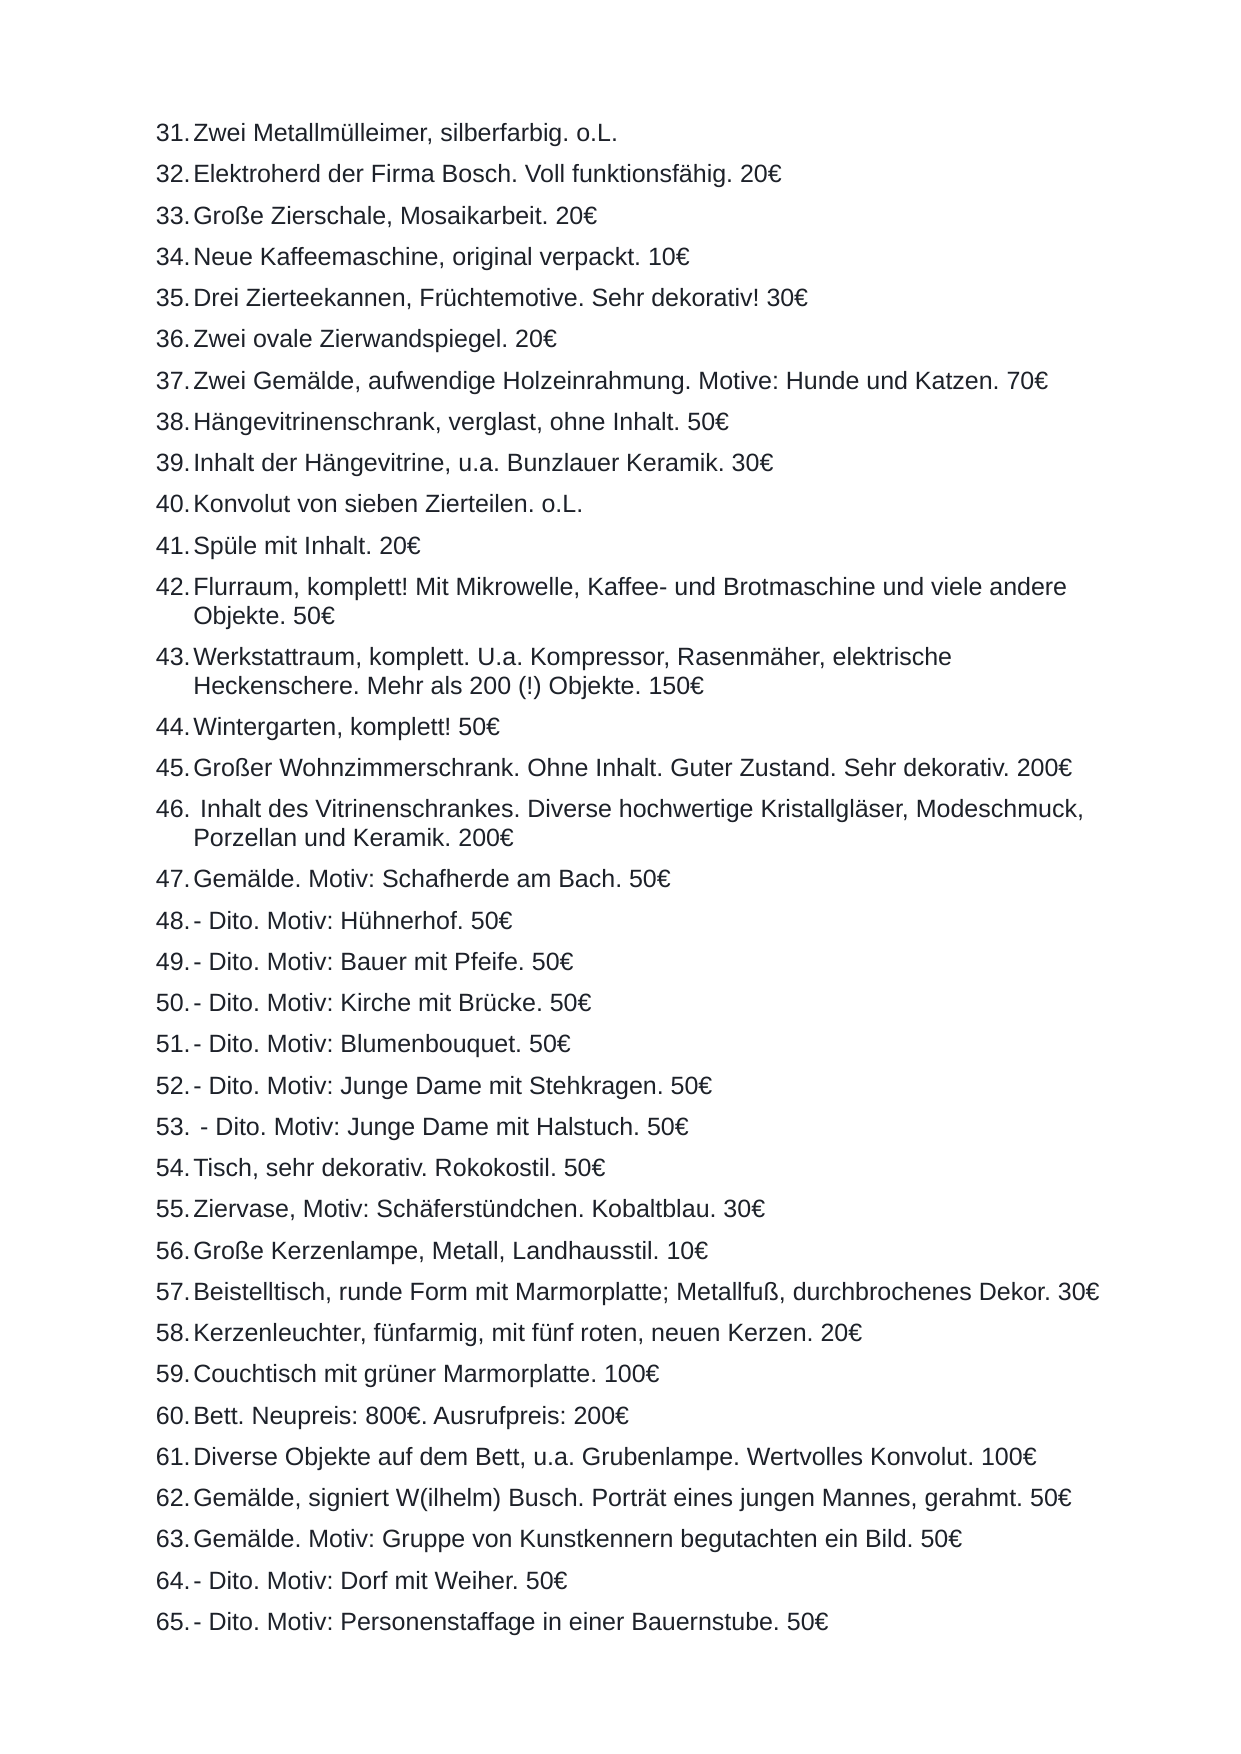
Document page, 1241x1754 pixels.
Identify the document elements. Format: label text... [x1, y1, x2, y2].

list Hängevitrinenschrank, verglast, ohne Inhalt. 50€ [156, 407, 1122, 436]
list Gemälde. Motiv: Gruppe von Kunstkennern begutachten ein Bild. 50€ [156, 1524, 1122, 1553]
list - Dito. Motiv: Kirche mit Brücke. 50€ [156, 988, 1122, 1017]
list - Dito. Motiv: Bauer mit Pfeife. 50€ [156, 947, 1122, 976]
list Inhalt der Hängevitrine, u.a. Bunzlauer Keramik. 30€ [156, 448, 1122, 477]
list Wintergarten, komplett! 50€ [156, 712, 1122, 741]
list Große Kerzenlampe, Metall, Landhausstil. 10€ [156, 1236, 1122, 1264]
list Zwei ovale Zierwandspiegel. 20€ [156, 324, 1122, 353]
list Ziervase, Motiv: Schäferstündchen. Kobaltblau. 30€ [156, 1194, 1122, 1223]
list Großer Wohnzimmerschrank. Ohne Inhalt. Guter Zustand. Sehr dekorativ. 200€ [156, 753, 1122, 782]
list Flurraum, komplett! Mit Mikrowelle, Kaffee- und Brotmaschine und viele andere Objekte. 50€ [156, 572, 1122, 629]
list Tisch, sehr dekorativ. Rokokostil. 50€ [156, 1153, 1122, 1182]
list Drei Zierteekannen, Früchtemotive. Sehr dekorativ! 30€ [156, 283, 1122, 312]
list Diverse Objekte auf dem Bett, u.a. Grubenlampe. Wertvolles Konvolut. 100€ [156, 1442, 1122, 1471]
list Spüle mit Inhalt. 20€ [156, 531, 1122, 559]
list Couchtisch mit grüner Marmorplatte. 100€ [156, 1359, 1122, 1388]
list Gemälde. Motiv: Schafherde am Bach. 50€ [156, 864, 1122, 893]
list Zwei Gemälde, aufwendige Holzeinrahmung. Motive: Hunde und Katzen. 70€ [156, 366, 1122, 394]
list Bett. Neupreis: 800€. Ausrufpreis: 200€ [156, 1401, 1122, 1429]
list Elektroherd der Firma Bosch. Voll funktionsfähig. 20€ [156, 159, 1122, 188]
list - Dito. Motiv: Blumenbouquet. 50€ [156, 1029, 1122, 1058]
list Große Zierschale, Mosaikarbeit. 20€ [156, 201, 1122, 229]
list - Dito. Motiv: Dorf mit Weiher. 50€ [156, 1566, 1122, 1594]
list Inhalt des Vitrinenschrankes. Diverse hochwertige Kristallgläser, Modeschmuck, Porzellan und Keramik. 200€ [156, 794, 1122, 852]
list Konvolut von sieben Zierteilen. o.L. [156, 489, 1122, 518]
list Kerzenleuchter, fünfarmig, mit fünf roten, neuen Kerzen. 20€ [156, 1318, 1122, 1347]
list - Dito. Motiv: Hühnerhof. 50€ [156, 906, 1122, 934]
list Neue Kaffeemaschine, original verpackt. 10€ [156, 242, 1122, 271]
list - Dito. Motiv: Junge Dame mit Stehkragen. 50€ [156, 1071, 1122, 1099]
list - Dito. Motiv: Personenstaffage in einer Bauernstube. 50€ [156, 1607, 1122, 1636]
list Zwei Metallmülleimer, silberfarbig. o.L. [156, 118, 1122, 147]
list Werkstattraum, komplett. U.a. Kompressor, Rasenmäher, elektrische Heckenschere. Mehr als 200 (!) Objekte. 150€ [156, 642, 1122, 699]
list Beistelltisch, runde Form mit Marmorplatte; Metallfuß, durchbrochenes Dekor. 30€ [156, 1277, 1122, 1306]
list - Dito. Motiv: Junge Dame mit Halstuch. 50€ [156, 1112, 1122, 1141]
list Gemälde, signiert W(ilhelm) Busch. Porträt eines jungen Mannes, gerahmt. 50€ [156, 1483, 1122, 1512]
